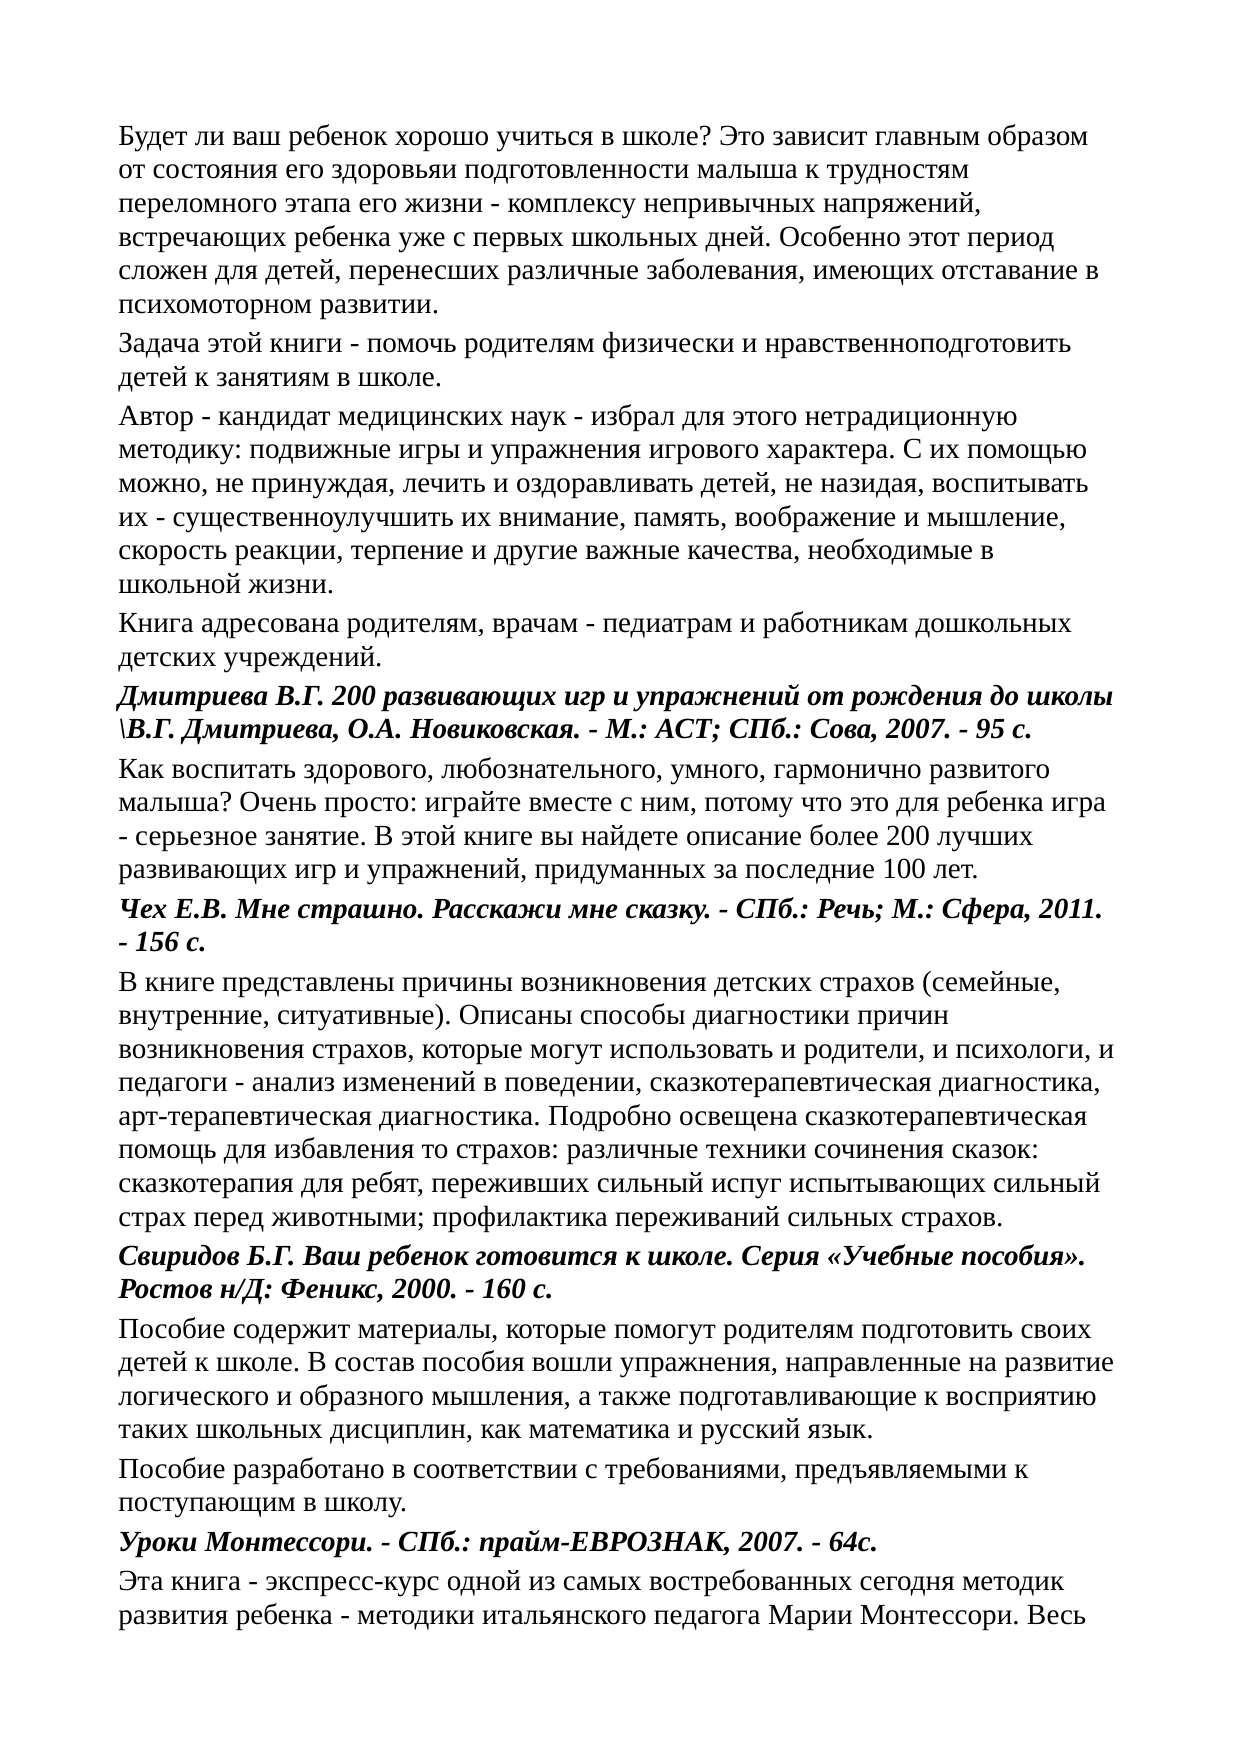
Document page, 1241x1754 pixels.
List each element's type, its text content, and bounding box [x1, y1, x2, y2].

text Эта книга - экспресс-курс одной из самых востребованных сегодня методик развития ребенка - методики итальянского педагога Марии Монтессори. Весь [118, 1563, 1122, 1630]
text Пособие разработано в соответствии с требованиями, предъявляемыми к поступающим в школу. [118, 1451, 1122, 1518]
text Дмитриева В.Г. 200 развивающих игр и упражнений от рождения до школы \В.Г. Дмитриева, О.А. Новиковская. - М.: АСТ; СПб.: Сова, 2007. - 95 с. [118, 678, 1122, 745]
text В книге представлены причины возникновения детских страхов (семейные, внутренние, ситуативные). Описаны способы диагностики причин возникновения страхов, которые могут использовать и родители, и психологи, и педагоги - анализ изменений в поведении, сказкотерапевтическая диагностика, арт-терапевтическая диагностика. Подробно освещена сказкотерапевтическая помощь для избавления то страхов: различные техники сочинения сказок: сказкотерапия для ребят, переживших сильный испуг испытывающих сильный страх перед животными; профилактика переживаний сильных страхов. [118, 964, 1122, 1232]
text Чех Е.В. Мне страшно. Расскажи мне сказку. - СПб.: Речь; М.: Сфера, 2011. - 156 с. [118, 891, 1122, 958]
text Уроки Монтессори. - СПб.: прайм-ЕВРОЗНАК, 2007. - 64с. [118, 1524, 1122, 1557]
text Книга адресована родителям, врачам - педиатрам и работникам дошкольных детских учреждений. [118, 605, 1122, 672]
text Задача этой книги - помочь родителям физически и нравственноподготовить детей к занятиям в школе. [118, 325, 1122, 392]
text Как воспитать здорового, любознательного, умного, гармонично развитого малыша? Очень просто: играйте вместе с ним, потому что это для ребенка игра - серьезное занятие. В этой книге вы найдете описание более 200 лучших развивающих игр и упражнений, придуманных за последние 100 лет. [118, 751, 1122, 885]
text Будет ли ваш ребенок хорошо учиться в школе? Это зависит главным образом от состояния его здоровьяи подготовленности малыша к трудностям переломного этапа его жизни - комплексу непривычных напряжений, встречающих ребенка уже с первых школьных дней. Особенно этот период сложен для детей, перенесших различные заболевания, имеющих отставание в психомоторном развитии. [118, 118, 1122, 319]
text Автор - кандидат медицинских наук - избрал для этого нетрадиционную методику: подвижные игры и упражнения игрового характера. С их помощью можно, не принуждая, лечить и оздоравливать детей, не назидая, воспитывать их - существенноулучшить их внимание, память, воображение и мышление, скорость реакции, терпение и другие важные качества, необходимые в школьной жизни. [118, 398, 1122, 599]
text Пособие содержит материалы, которые помогут родителям подготовить своих детей к школе. В состав пособия вошли упражнения, направленные на развитие логического и образного мышления, а также подготавливающие к восприятию таких школьных дисциплин, как математика и русский язык. [118, 1311, 1122, 1445]
text Свиридов Б.Г. Ваш ребенок готовится к школе. Серия «Учебные пособия». Ростов н/Д: Феникс, 2000. - 160 с. [118, 1238, 1122, 1305]
